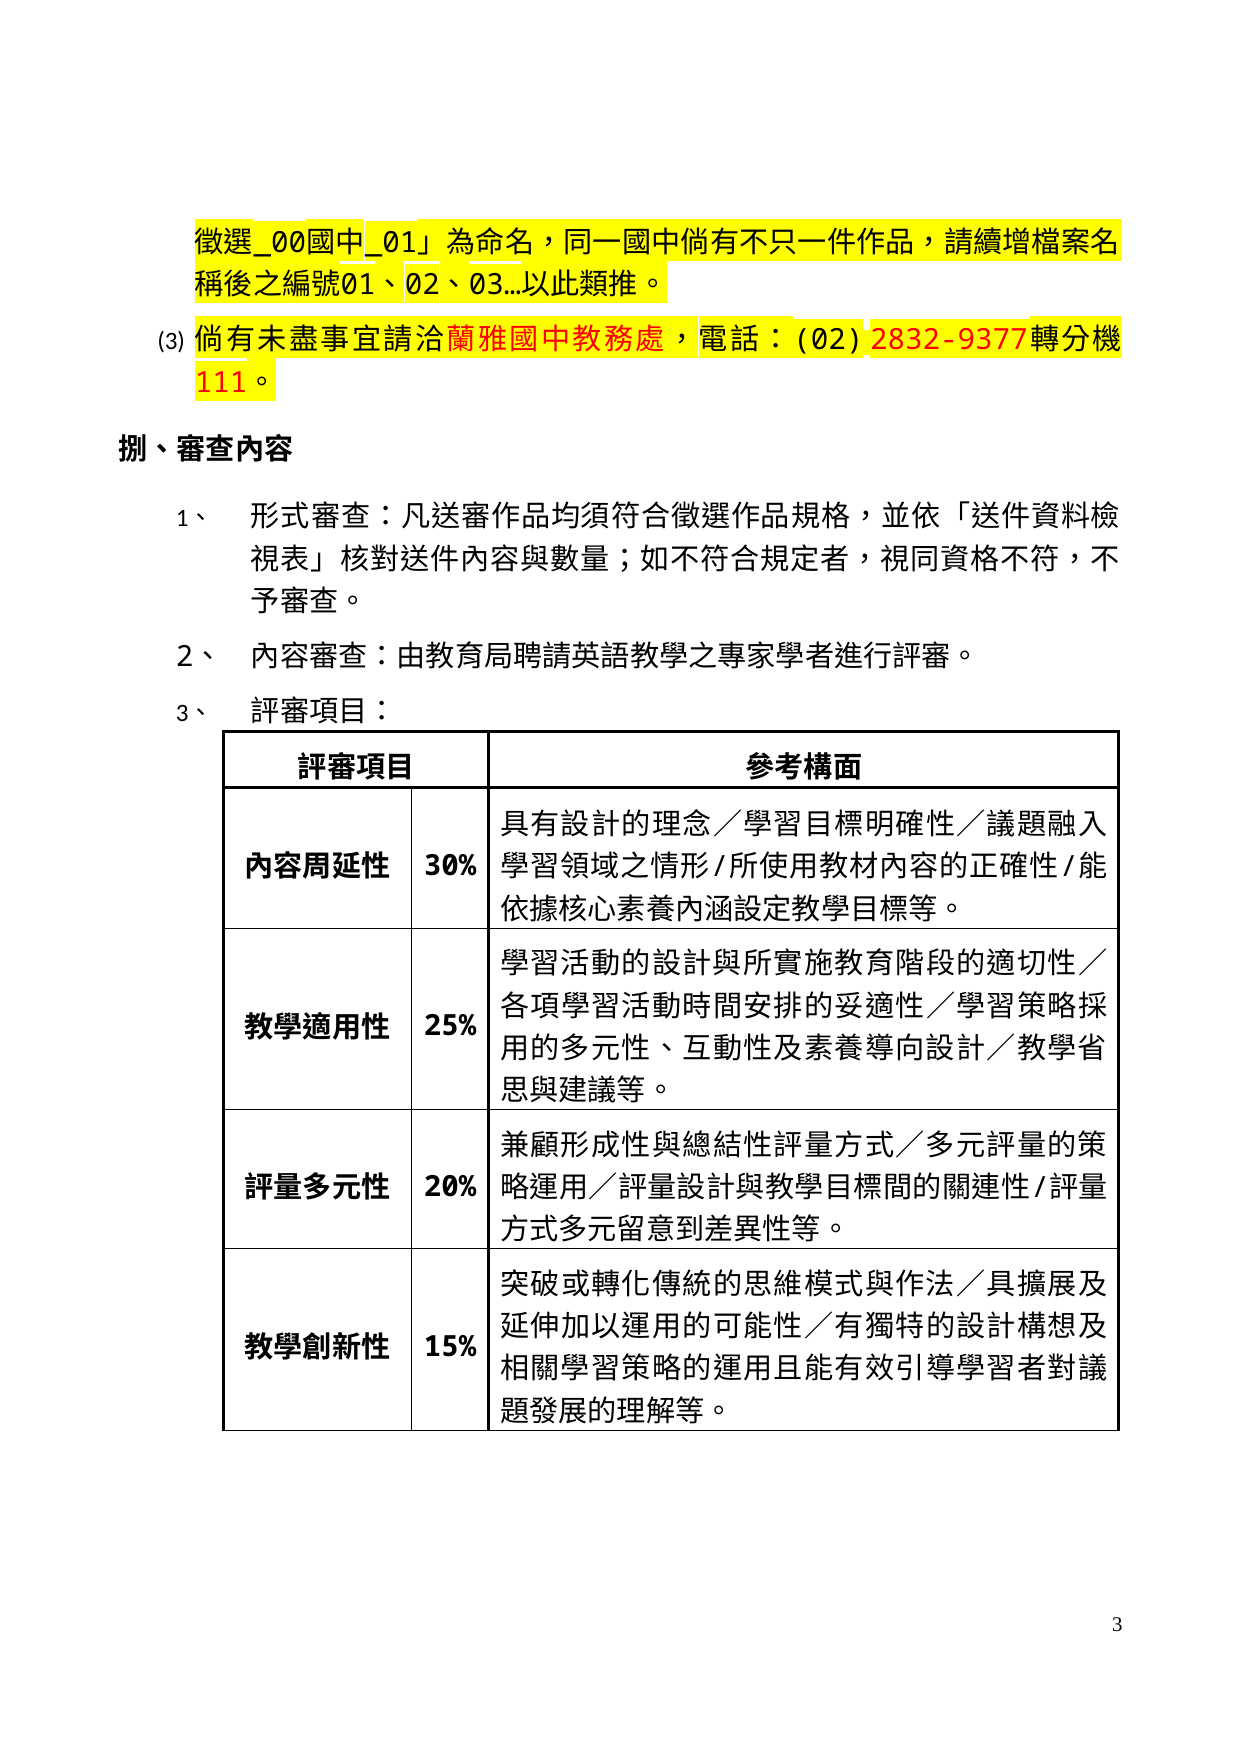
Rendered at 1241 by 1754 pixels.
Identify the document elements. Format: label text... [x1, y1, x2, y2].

table_cell 20% [412, 1110, 487, 1248]
table_cell 25% [412, 929, 487, 1109]
table_cell 30% [412, 789, 487, 927]
list 內容審查：由教育局聘請英語教學之專家學者進行評審。 [176, 632, 1122, 675]
table_cell 具有設計的理念／學習目標明確性／議題融入學習領域之情形/所使用教材內容的正確性/能依據核心素養內涵設定教學目標等。 [490, 789, 1117, 927]
text 捌、審查內容 [118, 426, 1122, 468]
table_cell 突破或轉化傳統的思維模式與作法／具擴展及延伸加以運用的可能性／有獨特的設計構想及相關學習策略的運用且能有效引導學習者對議題發展的理解等。 [490, 1249, 1117, 1430]
table_cell 教學適用性 [225, 929, 411, 1109]
table_cell 內容周延性 [225, 789, 411, 927]
table_cell 評量多元性 [225, 1110, 411, 1248]
table_cell 15% [412, 1249, 487, 1430]
table_cell 學習活動的設計與所實施教育階段的適切性／各項學習活動時間安排的妥適性／學習策略採用的多元性、互動性及素養導向設計／教學省思與建議等。 [490, 929, 1117, 1109]
table_header 參考構面 [490, 733, 1117, 786]
table_header 評審項目 [225, 733, 487, 786]
list 評審項目： [176, 687, 1122, 729]
list 形式審查：凡送審作品均須符合徵選作品規格，並依「送件資料檢視表」核對送件內容與數量；如不符合規定者，視同資格不符，不予審查。 [176, 493, 1122, 620]
list 徵選_00國中_01」為命名，同一國中倘有不只一件作品，請續增檔案名稱後之編號01、02、03…以此類推。 [157, 218, 1122, 303]
list 倘有未盡事宜請洽蘭雅國中教務處，電話：(02) 2832-9377轉分機111。 [157, 316, 1122, 401]
table_cell 教學創新性 [225, 1249, 411, 1430]
table_cell 兼顧形成性與總結性評量方式／多元評量的策略運用／評量設計與教學目標間的關連性/評量方式多元留意到差異性等。 [490, 1110, 1117, 1248]
